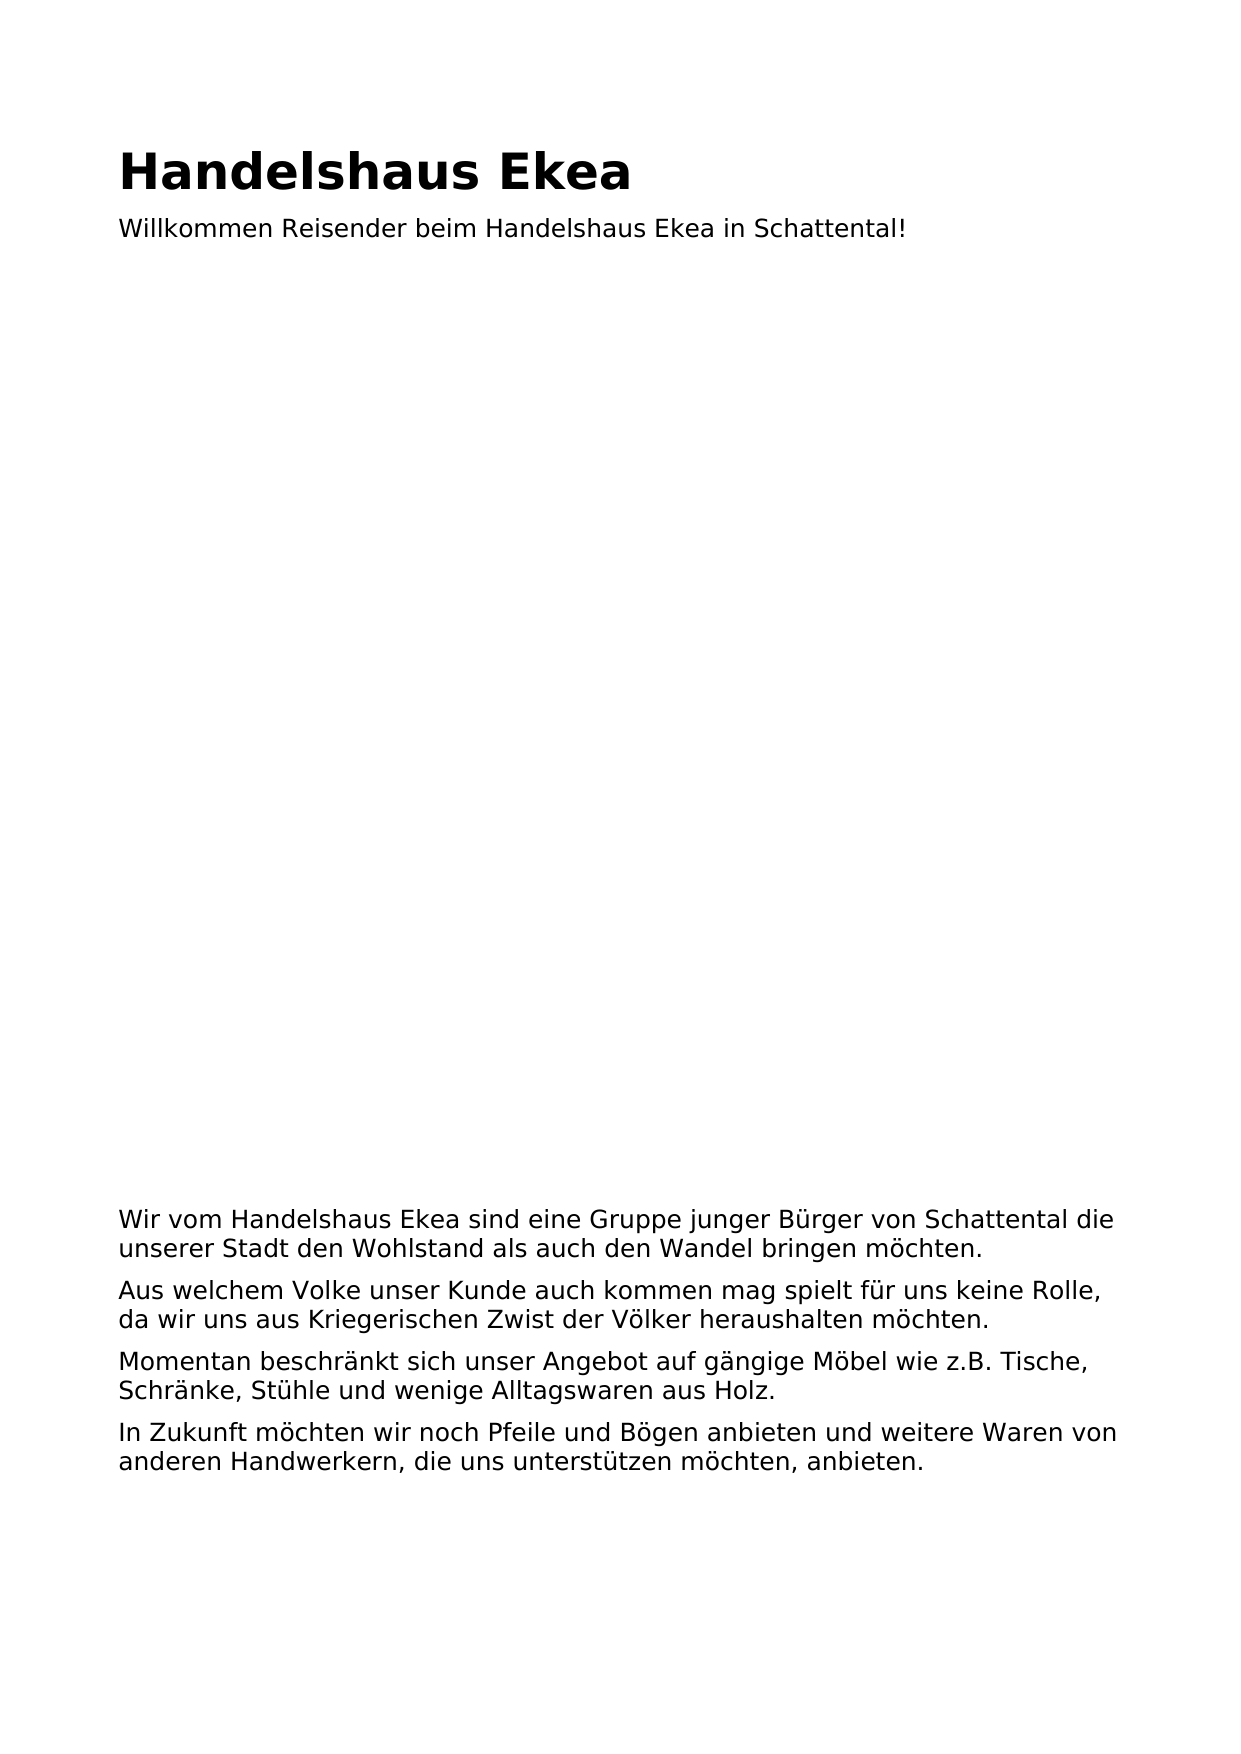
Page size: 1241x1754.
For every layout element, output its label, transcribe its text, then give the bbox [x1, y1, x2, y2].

text Wir vom Handelshaus Ekea sind eine Gruppe junger Bürger von Schattental die unserer Stadt den Wohlstand als auch den Wandel bringen möchten. [118, 1206, 1122, 1264]
text Momentan beschränkt sich unser Angebot auf gängige Möbel wie z.B. Tische, Schränke, Stühle und wenige Alltagswaren aus Holz. [118, 1347, 1122, 1406]
text Aus welchem Volke unser Kunde auch kommen mag spielt für uns keine Rolle, da wir uns aus Kriegerischen Zwist der Völker heraushalten möchten. [118, 1276, 1122, 1335]
text Willkommen Reisender beim Handelshaus Ekea in Schattental! [118, 214, 1122, 243]
subtitle Handelshaus Ekea [118, 143, 1122, 201]
text In Zukunft möchten wir noch Pfeile und Bögen anbieten und weitere Waren von anderen Handwerkern, die uns unterstützen möchten, anbieten. [118, 1418, 1122, 1476]
